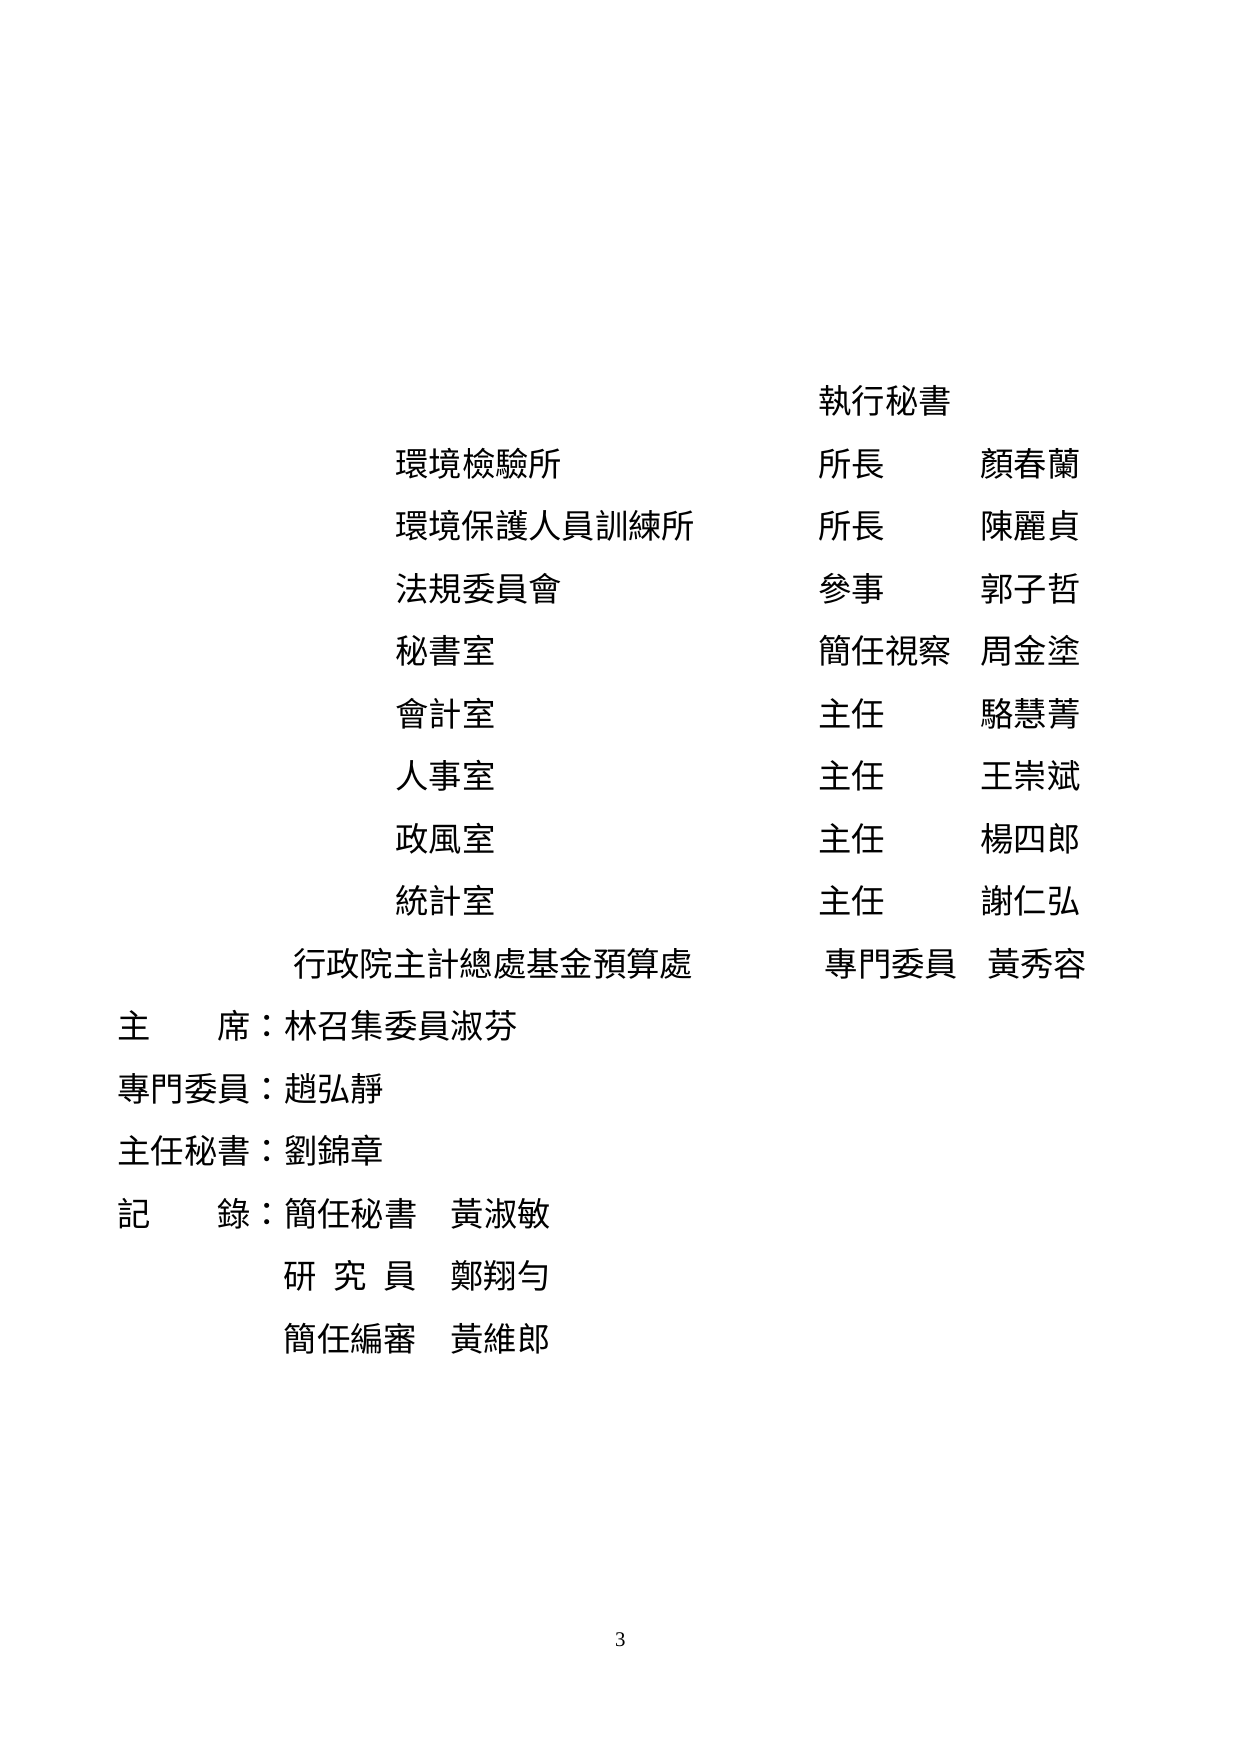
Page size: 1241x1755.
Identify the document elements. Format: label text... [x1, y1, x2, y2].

table_cell [226, 670, 284, 733]
table_cell 行政院主計總處基金預算處 [284, 920, 815, 983]
table_cell [118, 483, 226, 545]
table_cell 主任 [815, 795, 977, 858]
table_cell 所長 [815, 483, 977, 545]
table_cell 統計室 [387, 858, 815, 920]
table_cell [118, 920, 284, 983]
table_cell [226, 608, 284, 670]
table_cell 駱慧菁 [978, 670, 1125, 733]
table_cell 參事 [815, 545, 977, 608]
table_cell [978, 358, 1125, 420]
text 專門委員：趙弘靜 [117, 1045, 1122, 1108]
table_cell 郭子哲 [978, 545, 1125, 608]
table_cell [284, 608, 387, 670]
table_cell 專門委員 [815, 920, 977, 983]
table_cell [118, 420, 226, 483]
table_cell [118, 358, 226, 420]
table_cell [284, 483, 387, 545]
table_cell 人事室 [387, 733, 815, 795]
table_cell [284, 545, 387, 608]
table_cell [118, 670, 226, 733]
table_cell [284, 670, 387, 733]
table_cell [226, 858, 284, 920]
table_cell 主任 [815, 670, 977, 733]
table_cell [226, 483, 284, 545]
table_cell [226, 545, 284, 608]
text 簡任編審 黃維郎 [117, 1295, 1122, 1358]
table_cell 法規委員會 [387, 545, 815, 608]
table_cell 主任 [815, 733, 977, 795]
table_cell 會計室 [387, 670, 815, 733]
table_cell [118, 733, 226, 795]
table_cell 環境保護人員訓練所 [387, 483, 815, 545]
table_cell 王崇斌 [978, 733, 1125, 795]
table_cell [284, 795, 387, 858]
table_cell [226, 420, 284, 483]
table_cell [118, 795, 226, 858]
table_cell 政風室 [387, 795, 815, 858]
table_cell 環境檢驗所 [387, 420, 815, 483]
text 主任秘書：劉錦章 [117, 1108, 1122, 1170]
text 主 席：林召集委員淑芬 [117, 983, 1182, 1045]
text 研 究 員 鄭翔勻 [117, 1233, 1122, 1295]
table_cell 楊四郎 [978, 795, 1125, 858]
table_cell 秘書室 [387, 608, 815, 670]
table_cell 顏春蘭 [978, 420, 1125, 483]
table_cell [118, 608, 226, 670]
table_cell [118, 858, 226, 920]
table_cell 陳麗貞 [978, 483, 1125, 545]
table_cell [118, 545, 226, 608]
table_cell [284, 858, 387, 920]
table_cell [284, 420, 387, 483]
table_cell 主任 [815, 858, 977, 920]
table_cell 黃秀容 [978, 920, 1125, 983]
table_cell 周金塗 [978, 608, 1125, 670]
table_cell [226, 358, 284, 420]
table_cell [284, 733, 387, 795]
table_cell [226, 795, 284, 858]
table_cell [226, 733, 284, 795]
table_cell 謝仁弘 [978, 858, 1125, 920]
table_cell [387, 358, 815, 420]
text 記 錄：簡任秘書 黃淑敏 [117, 1170, 1122, 1233]
table_cell 執行秘書 [815, 358, 977, 420]
table_cell 所長 [815, 420, 977, 483]
table_cell 簡任視察 [815, 608, 977, 670]
table_cell [284, 358, 387, 420]
